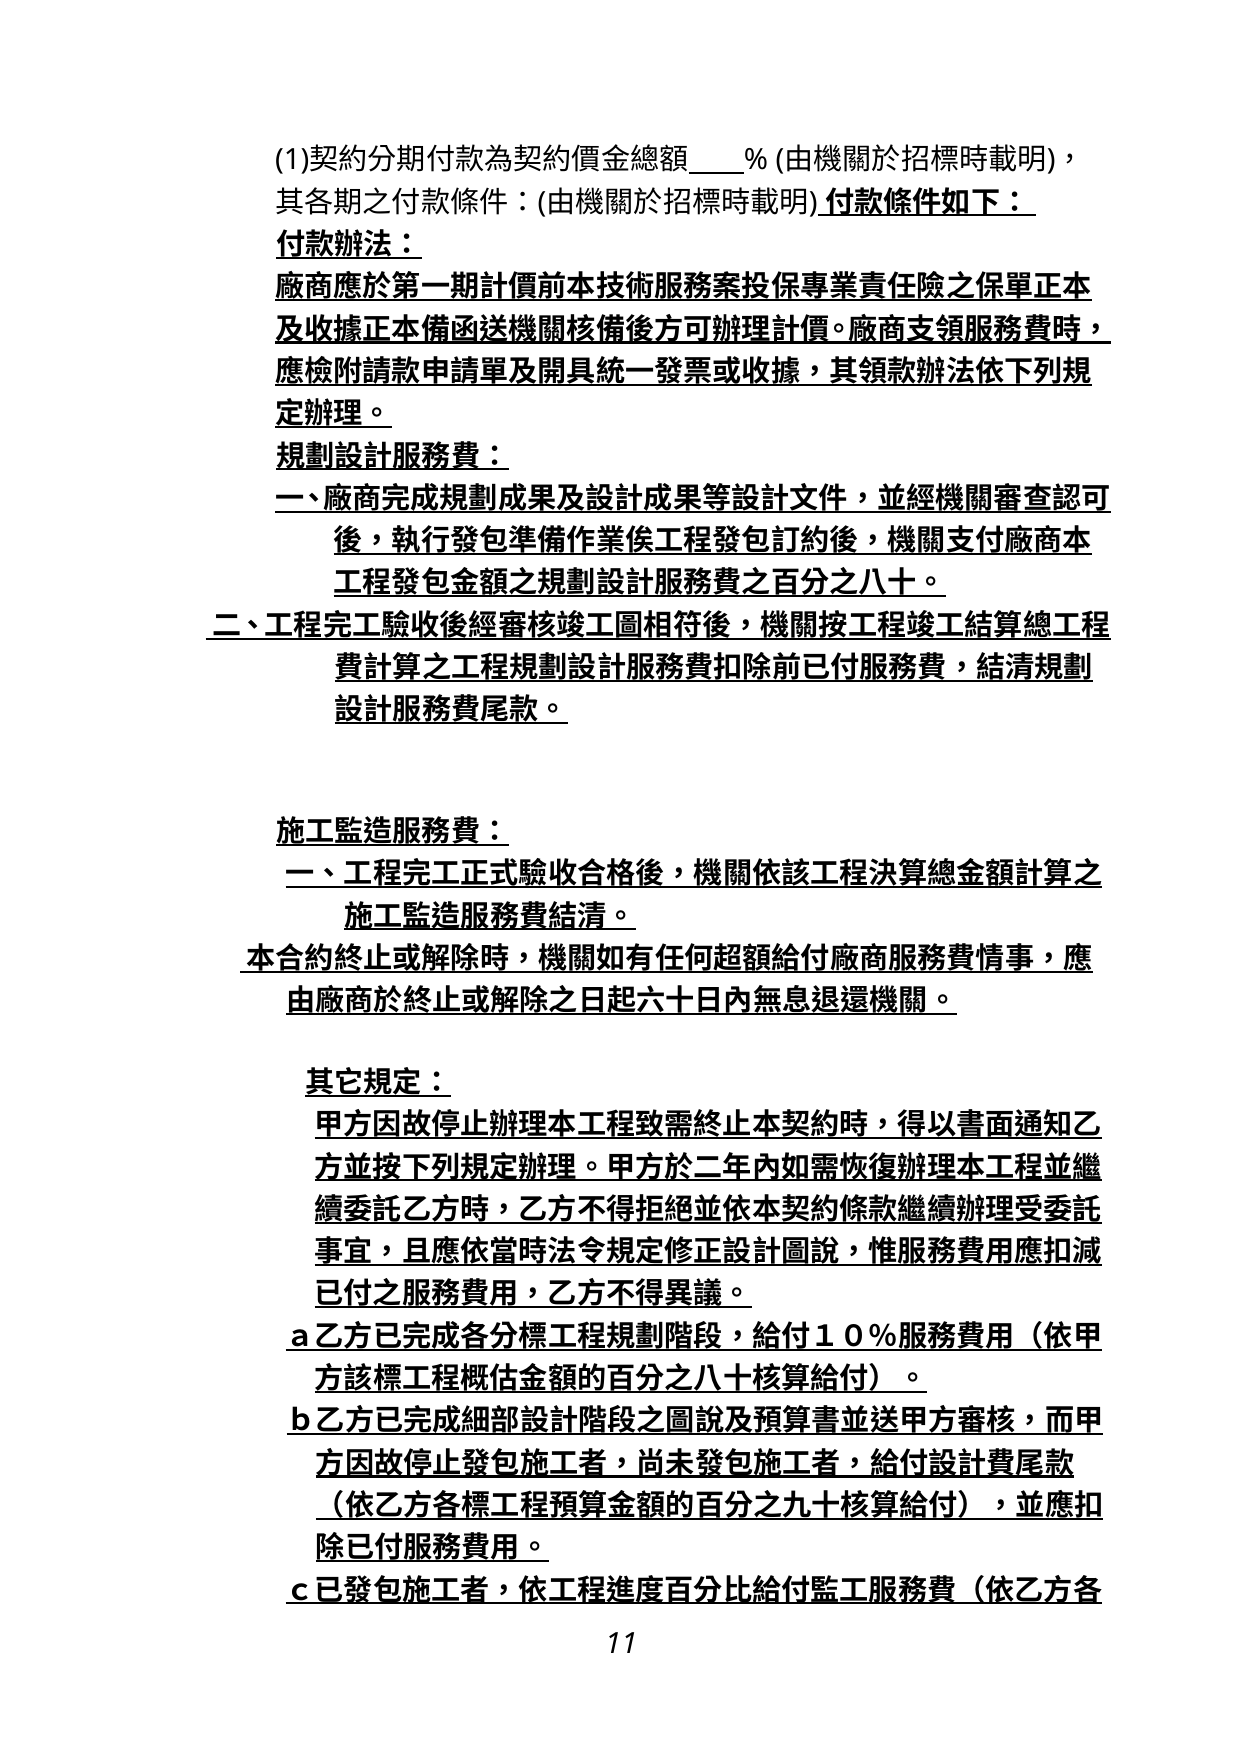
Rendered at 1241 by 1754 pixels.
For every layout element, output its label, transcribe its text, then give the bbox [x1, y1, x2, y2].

text 後，執行發包準備作業俟工程發包訂約後，機關支付廠商本工程發包金額之規劃設計服務費之百分之八十。 [275, 513, 1110, 601]
text 一、工程完工正式驗收合格後，機關依該工程決算總金額計算之施工監造服務費結清。 [285, 850, 1110, 934]
text 甲方因故停止辦理本工程致需終止本契約時，得以書面通知乙方並按下列規定辦理。甲方於二年內如需恢復辦理本工程並繼續委託乙方時，乙方不得拒絕並依本契約條款繼續辦理受委託事宜，且應依當時法令規定修正設計圖說，惟服務費用應扣減已付之服務費用，乙方不得異議。 [314, 1101, 1110, 1312]
text (1)契約分期付款為契約價金總額 % (由機關於招標時載明)，其各期之付款條件：(由機關於招標時載明) 付款條件如下： [275, 136, 1110, 221]
text 付款辦法： [130, 221, 1110, 263]
text ａ乙方已完成各分標工程規劃階段，給付１０％服務費用（依甲方該標工程概估金額的百分之八十核算給付）。 [285, 1312, 1110, 1397]
text 廠商應於第一期計價前本技術服務案投保專業責任險之保單正本及收據正本備函送機關核備後方可辦理計價。廠商支領服務費時， [275, 263, 1110, 341]
text 二、工程完工驗收後經審核竣工圖相符後，機關按工程竣工結算總工程費計算之工程規劃設計服務費扣除前已付服務費，結清規劃設計服務費尾款。 [130, 601, 1110, 728]
text ｂ乙方已完成細部設計階段之圖說及預算書並送甲方審核，而甲方因故停止發包施工者，尚未發包施工者，給付設計費尾款（依乙方各標工程預算金額的百分之九十核算給付），並應扣除已付服務費用。 [286, 1397, 1110, 1566]
text 施工監造服務費： [130, 807, 1110, 850]
text 規劃設計服務費： [130, 432, 1110, 474]
text 其它規定： [130, 1059, 1110, 1101]
text 應檢附請款申請單及開具統一發票或收據，其領款辦法依下列規定辦理。 [275, 344, 1110, 432]
text ｃ已發包施工者，依工程進度百分比給付監工服務費（依乙方各 [285, 1566, 1110, 1608]
text 一、廠商完成規劃成果及設計成果等設計文件，並經機關審查認可 [275, 474, 1110, 511]
text 本合約終止或解除時，機關如有任何超額給付廠商服務費情事，應由廠商於終止或解除之日起六十日內無息退還機關。 [155, 934, 1110, 1019]
